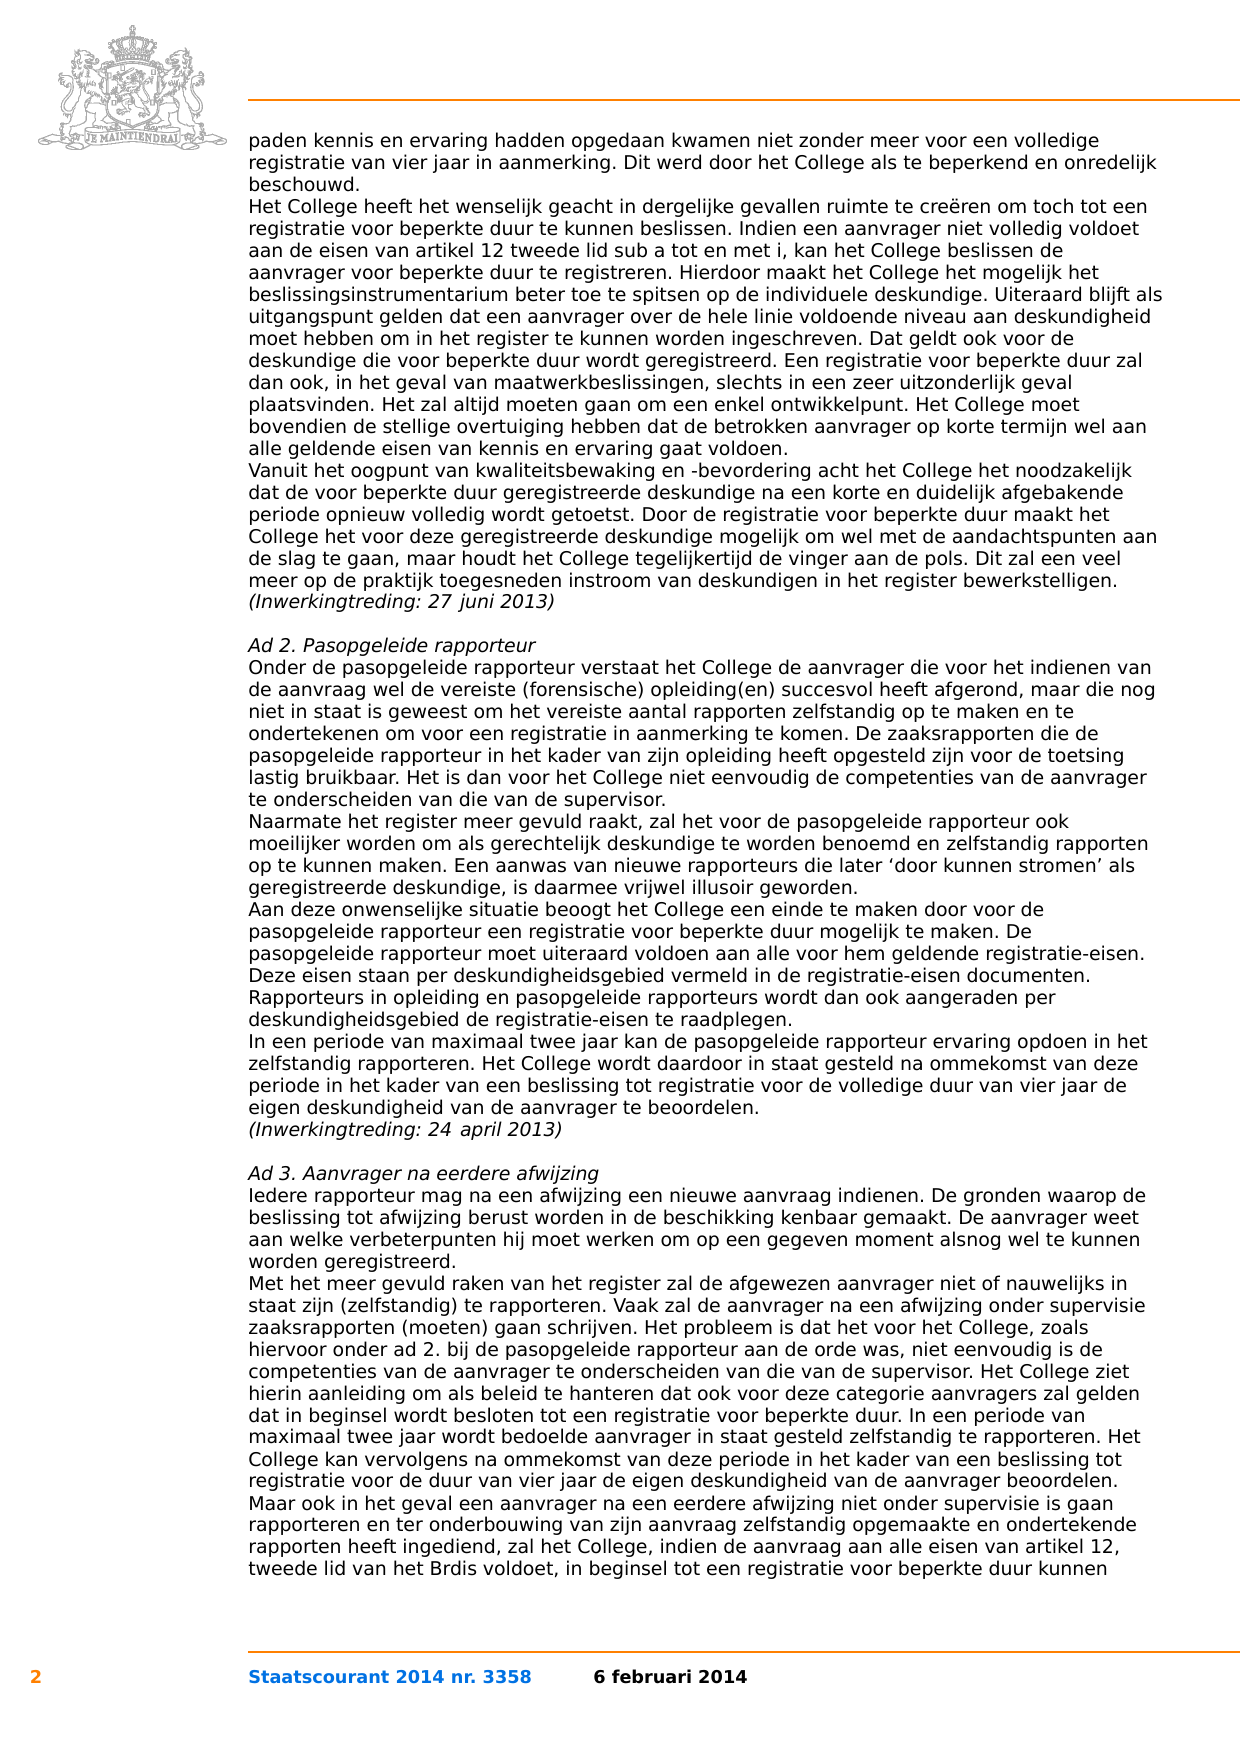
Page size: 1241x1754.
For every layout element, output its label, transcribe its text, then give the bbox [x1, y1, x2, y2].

text Het College heeft het wenselijk geacht in dergelijke gevallen ruimte te creëren om toch tot een registratie voor beperkte duur te kunnen beslissen. Indien een aanvrager niet volledig voldoet aan de eisen van artikel 12 tweede lid sub a tot en met i, kan het College beslissen de aanvrager voor beperkte duur te registreren. Hierdoor maakt het College het mogelijk het beslissingsinstrumentarium beter toe te spitsen op de individuele deskundige. Uiteraard blijft als uitgangspunt gelden dat een aanvrager over de hele linie voldoende niveau aan deskundigheid moet hebben om in het register te kunnen worden ingeschreven. Dat geldt ook voor de deskundige die voor beperkte duur wordt geregistreerd. Een registratie voor beperkte duur zal dan ook, in het geval van maatwerkbeslissingen, slechts in een zeer uitzonderlijk geval plaatsvinden. Het zal altijd moeten gaan om een enkel ontwikkelpunt. Het College moet bovendien de stellige overtuiging hebben dat de betrokken aanvrager op korte termijn wel aan alle geldende eisen van kennis en ervaring gaat voldoen. [248, 196, 1163, 459]
text paden kennis en ervaring hadden opgedaan kwamen niet zonder meer voor een volledige registratie van vier jaar in aanmerking. Dit werd door het College als te beperkend en onredelijk beschouwd. [248, 130, 1163, 196]
text Maar ook in het geval een aanvrager na een eerdere afwijzing niet onder supervisie is gaan rapporteren en ter onderbouwing van zijn aanvraag zelfstandig opgemaakte en ondertekende rapporten heeft ingediend, zal het College, indien de aanvraag aan alle eisen van artikel 12, tweede lid van het Brdis voldoet, in beginsel tot een registratie voor beperkte duur kunnen [248, 1492, 1163, 1580]
text Vanuit het oogpunt van kwaliteitsbewaking en -bevordering acht het College het noodzakelijk dat de voor beperkte duur geregistreerde deskundige na een korte en duidelijk afgebakende periode opnieuw volledig wordt getoetst. Door de registratie voor beperkte duur maakt het College het voor deze geregistreerde deskundige mogelijk om wel met de aandachtspunten aan de slag te gaan, maar houdt het College tegelijkertijd de vinger aan de pols. Dit zal een veel meer op de praktijk toegesneden instroom van deskundigen in het register bewerkstelligen. [248, 459, 1163, 591]
text Met het meer gevuld raken van het register zal de afgewezen aanvrager niet of nauwelijks in staat zijn (zelfstandig) te rapporteren. Vaak zal de aanvrager na een afwijzing onder supervisie zaaksrapporten (moeten) gaan schrijven. Het probleem is dat het voor het College, zoals hiervoor onder ad 2. bij de pasopgeleide rapporteur aan de orde was, niet eenvoudig is de competenties van de aanvrager te onderscheiden van die van de supervisor. Het College ziet hierin aanleiding om als beleid te hanteren dat ook voor deze categorie aanvragers zal gelden dat in beginsel wordt besloten tot een registratie voor beperkte duur. In een periode van maximaal twee jaar wordt bedoelde aanvrager in staat gesteld zelfstandig te rapporteren. Het College kan vervolgens na ommekomst van deze periode in het kader van een beslissing tot registratie voor de duur van vier jaar de eigen deskundigheid van de aanvrager beoordelen. [248, 1273, 1163, 1492]
text Aan deze onwenselijke situatie beoogt het College een einde te maken door voor de pasopgeleide rapporteur een registratie voor beperkte duur mogelijk te maken. De pasopgeleide rapporteur moet uiteraard voldoen aan alle voor hem geldende registratie-eisen. Deze eisen staan per deskundigheidsgebied vermeld in de registratie-eisen documenten. Rapporteurs in opleiding en pasopgeleide rapporteurs wordt dan ook aangeraden per deskundigheidsgebied de registratie-eisen te raadplegen. [248, 899, 1163, 1031]
text Naarmate het register meer gevuld raakt, zal het voor de pasopgeleide rapporteur ook moeilijker worden om als gerechtelijk deskundige te worden benoemd en zelfstandig rapporten op te kunnen maken. Een aanwas van nieuwe rapporteurs die later ‘door kunnen stromen’ als geregistreerde deskundige, is daarmee vrijwel illusoir geworden. [248, 811, 1163, 899]
text (Inwerkingtreding: 24 april 2013) [248, 1119, 1163, 1141]
subtitle Ad 3. Aanvrager na eerdere afwijzing [248, 1163, 1163, 1185]
text Iedere rapporteur mag na een afwijzing een nieuwe aanvraag indienen. De gronden waarop de beslissing tot afwijzing berust worden in de beschikking kenbaar gemaakt. De aanvrager weet aan welke verbeterpunten hij moet werken om op een gegeven moment alsnog wel te kunnen worden geregistreerd. [248, 1185, 1163, 1273]
text (Inwerkingtreding: 27 juni 2013) [248, 591, 1163, 613]
subtitle Ad 2. Pasopgeleide rapporteur [248, 635, 1163, 657]
picture [38, 25, 227, 150]
text In een periode van maximaal twee jaar kan de pasopgeleide rapporteur ervaring opdoen in het zelfstandig rapporteren. Het College wordt daardoor in staat gesteld na ommekomst van deze periode in het kader van een beslissing tot registratie voor de volledige duur van vier jaar de eigen deskundigheid van de aanvrager te beoordelen. [248, 1031, 1163, 1119]
text Onder de pasopgeleide rapporteur verstaat het College de aanvrager die voor het indienen van de aanvraag wel de vereiste (forensische) opleiding(en) succesvol heeft afgerond, maar die nog niet in staat is geweest om het vereiste aantal rapporten zelfstandig op te maken en te ondertekenen om voor een registratie in aanmerking te komen. De zaaksrapporten die de pasopgeleide rapporteur in het kader van zijn opleiding heeft opgesteld zijn voor de toetsing lastig bruikbaar. Het is dan voor het College niet eenvoudig de competenties van de aanvrager te onderscheiden van die van de supervisor. [248, 657, 1163, 811]
